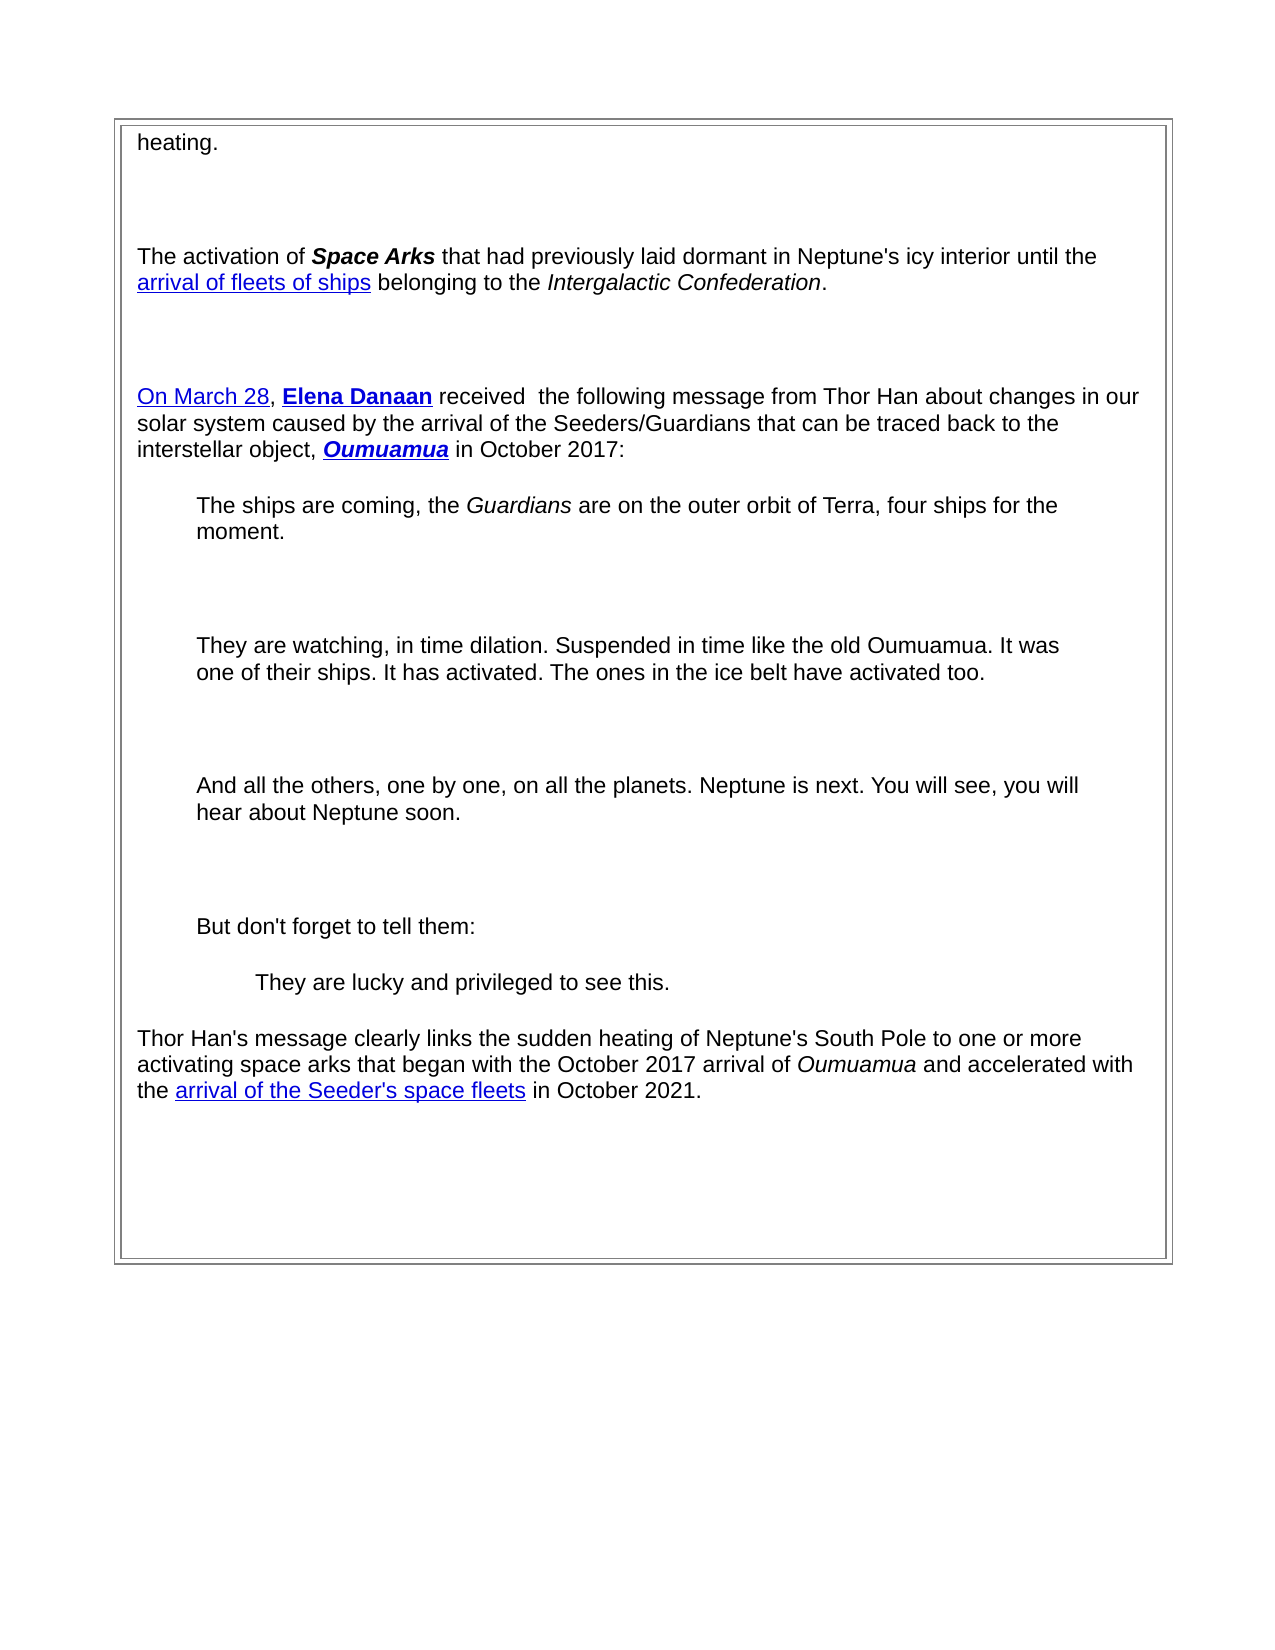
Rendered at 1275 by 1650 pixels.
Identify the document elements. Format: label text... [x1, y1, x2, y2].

table_header heating. The activation of Space Arks that had previously laid dormant in Neptune's icy interior until the arrival of fleets of ships belonging to the Intergalactic Confederation. On March 28, Elena Danaan received the following message from Thor Han about changes in our solar system caused by the arrival of the Seeders/Guardians that can be traced back to the interstellar object, Oumuamua in October 2017: The ships are coming, the Guardians are on the outer orbit of Terra, four ships for the moment. They are watching, in time dilation. Suspended in time like the old Oumuamua. It was one of their ships. It has activated. The ones in the ice belt have activated too. And all the others, one by one, on all the planets. Neptune is next. You will see, you will hear about Neptune soon. But don't forget to tell them: They are lucky and privileged to see this. Thor Han's message clearly links the sudden heating of Neptune's South Pole to one or more activating space arks that began with the October 2017 arrival of Oumuamua and accelerated with the arrival of the Seeder's space fleets in October 2021. [118, 120, 1168, 1257]
